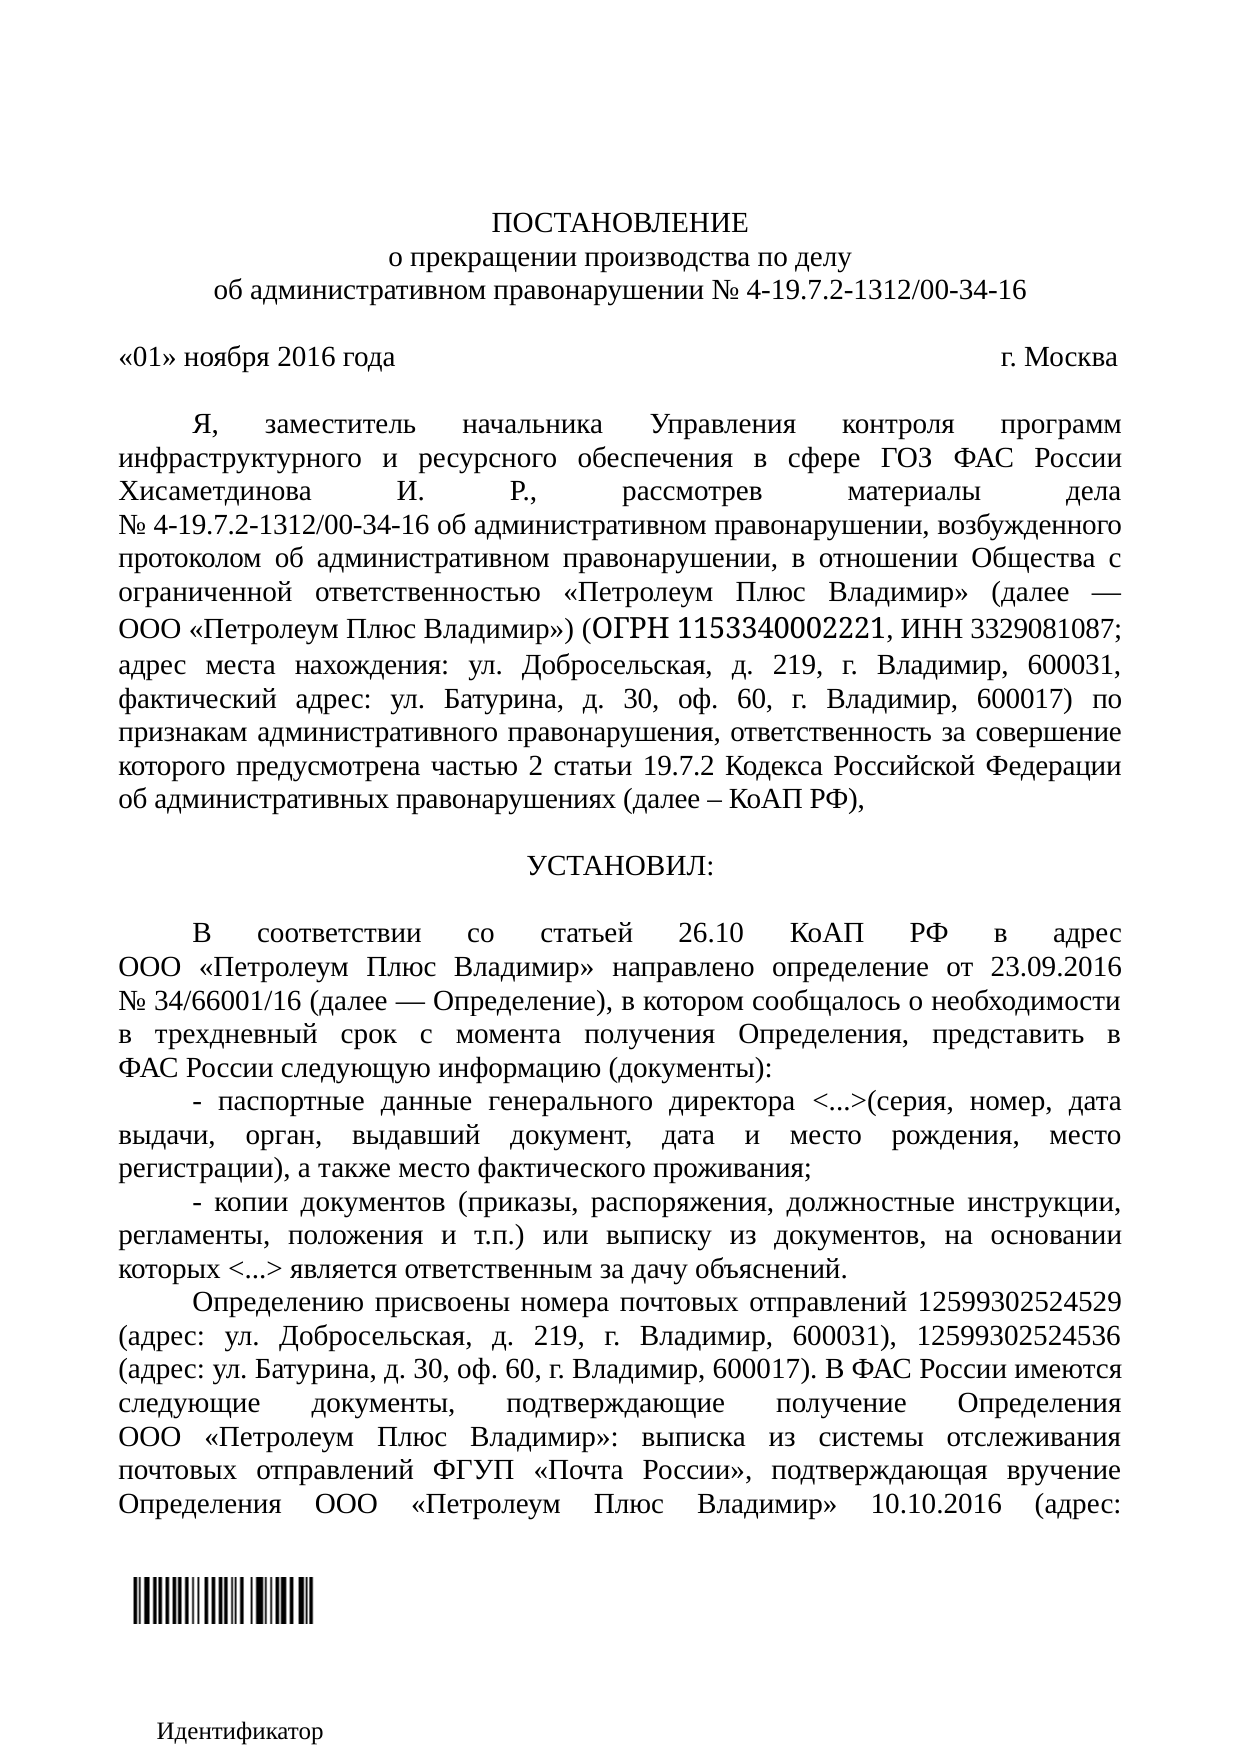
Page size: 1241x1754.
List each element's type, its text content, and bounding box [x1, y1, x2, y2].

text «01» ноября 2016 года г. Москва [118, 339, 1122, 373]
text Определению присвоены номера почтовых отправлений 12599302524529 (адрес: ул. Добросельская, д. 219, г. Владимир, 600031), 12599302524536 (адрес: ул. Батурина, д. 30, оф. 60, г. Владимир, 600017). В ФАС России имеются следующие документы, подтверждающие получение Определения ООО «Петролеум Плюс Владимир»: выписка из системы отслеживания почтовых отправлений ФГУП «Почта России», подтверждающая вручение Определения ООО «Петролеум Плюс Владимир» 10.10.2016 (адрес: [118, 1284, 1122, 1519]
text - копии документов (приказы, распоряжения, должностные инструкции, регламенты, положения и т.п.) или выписку из документов, на основании которых <...> является ответственным за дачу объяснений. [118, 1184, 1122, 1284]
text об административном правонарушении № 4-19.7.2-1312/00-34-16 [118, 272, 1122, 306]
text о прекращении производства по делу [118, 239, 1122, 272]
text В соответствии со статьей 26.10 КоАП РФ в адрес ООО «Петролеум Плюс Владимир» направлено определение от 23.09.2016 № 34/66001/16 (далее — Определение), в котором сообщалось о необходимости в трехдневный срок с момента получения Определения, представить в ФАС России следующую информацию (документы): [118, 916, 1122, 1083]
text Я, заместитель начальника Управления контроля программ инфраструктурного и ресурсного обеспечения в сфере ГОЗ ФАС России Хисаметдинова И. Р., рассмотрев материалы дела № 4-19.7.2-1312/00-34-16 об административном правонарушении, возбужденного протоколом об административном правонарушении, в отношении Общества с ограниченной ответственностью «Петролеум Плюс Владимир» (далее — ООО «Петролеум Плюс Владимир») (ОГРН 1153340002221, ИНН 3329081087; адрес места нахождения: ул. Добросельская, д. 219, г. Владимир, 600031, фактический адрес: ул. Батурина, д. 30, оф. 60, г. Владимир, 600017) по признакам административного правонарушения, ответственность за совершение которого предусмотрена частью 2 статьи 19.7.2 Кодекса Российской Федерации об административных правонарушениях (далее – КоАП РФ), [118, 406, 1122, 815]
text - паспортные данные генерального директора <...>(серия, номер, дата выдачи, орган, выдавший документ, дата и место рождения, место регистрации), а также место фактического проживания; [118, 1083, 1122, 1184]
picture [118, 1577, 331, 1624]
text УСТАНОВИЛ: [118, 848, 1122, 882]
text ПОСТАНОВЛЕНИЕ [118, 205, 1122, 239]
